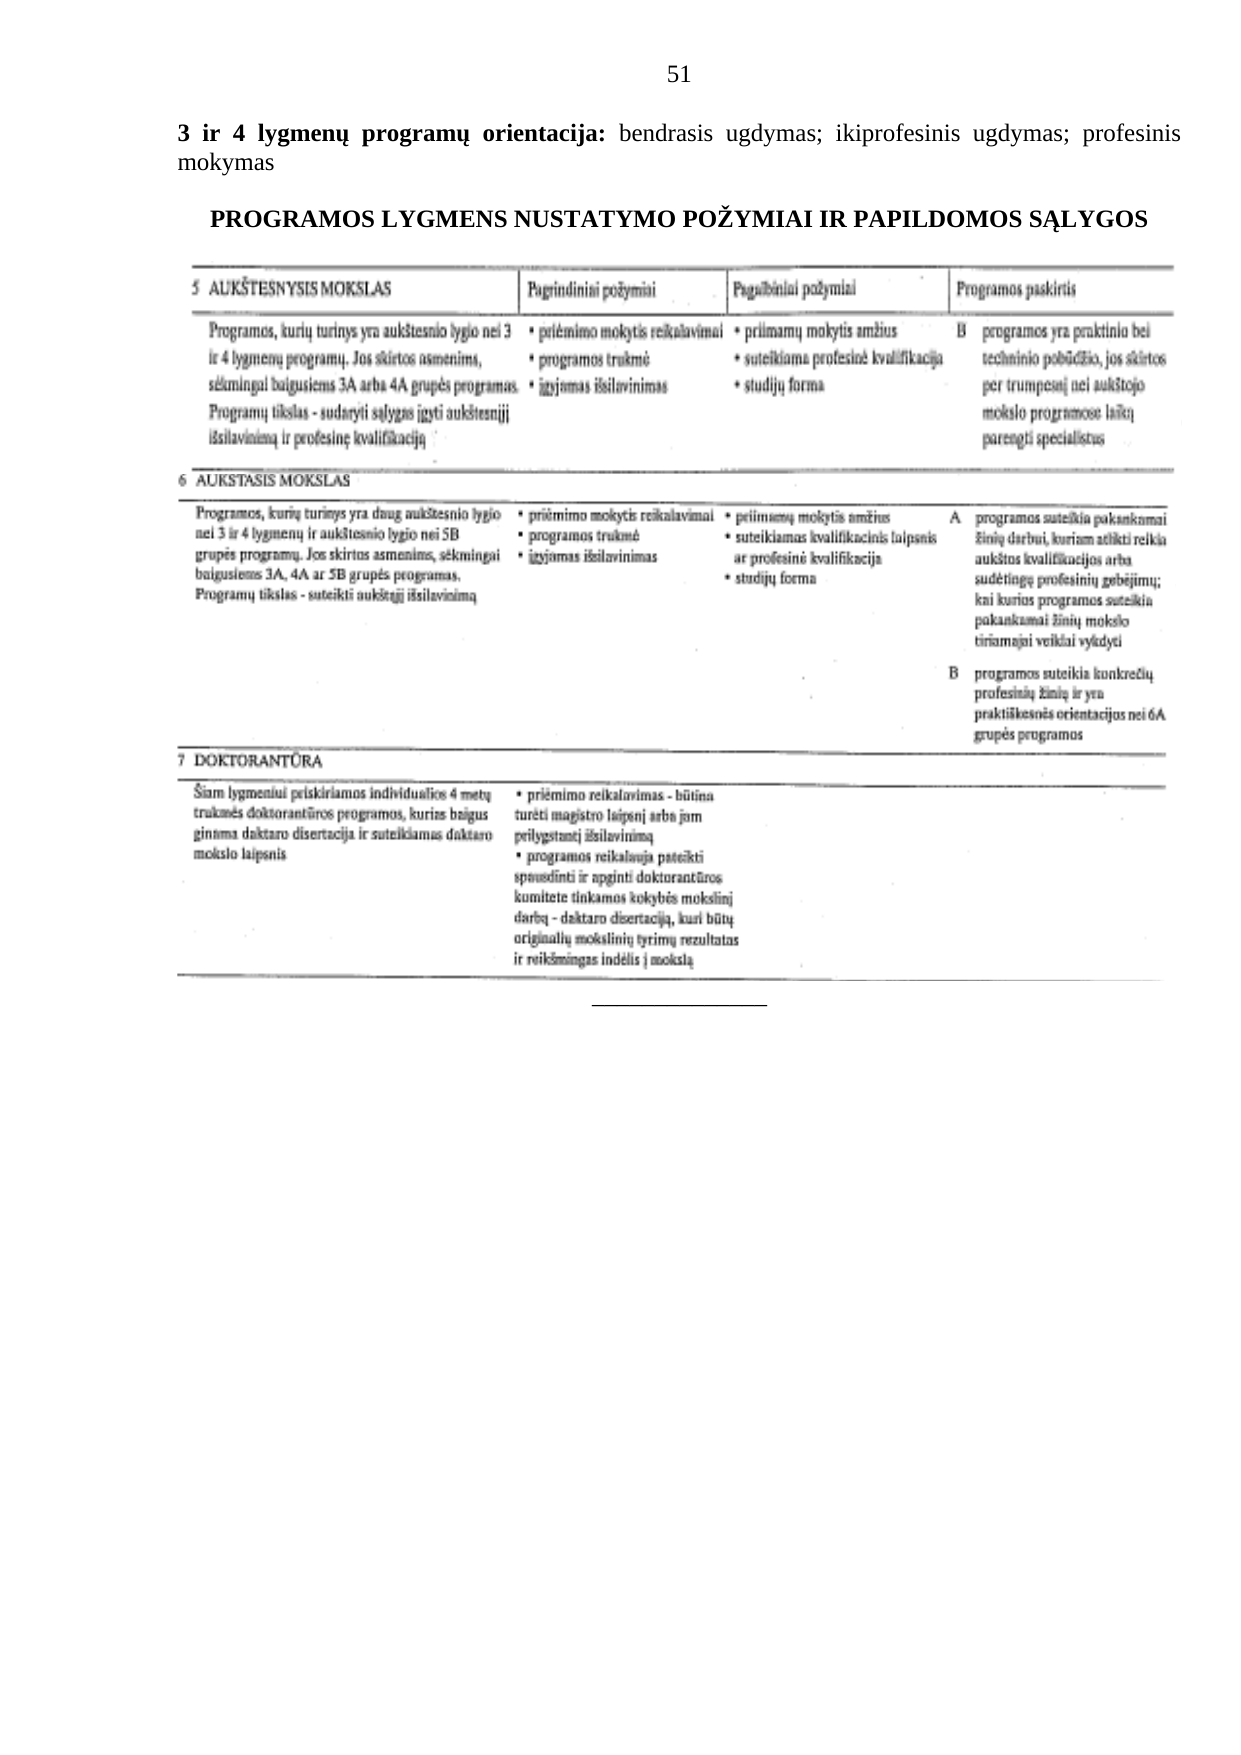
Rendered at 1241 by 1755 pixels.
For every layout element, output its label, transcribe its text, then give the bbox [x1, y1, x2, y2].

text 3 ir 4 lygmenų programų orientacija: bendrasis ugdymas; ikiprofesinis ugdymas; profesinis mokymas [177, 118, 1181, 176]
text PROGRAMOS LYGMENS NUSTATYMO POŽYMIAI IR PAPILDOMOS SĄLYGOS [177, 204, 1181, 233]
text ______________ [177, 981, 1181, 1009]
